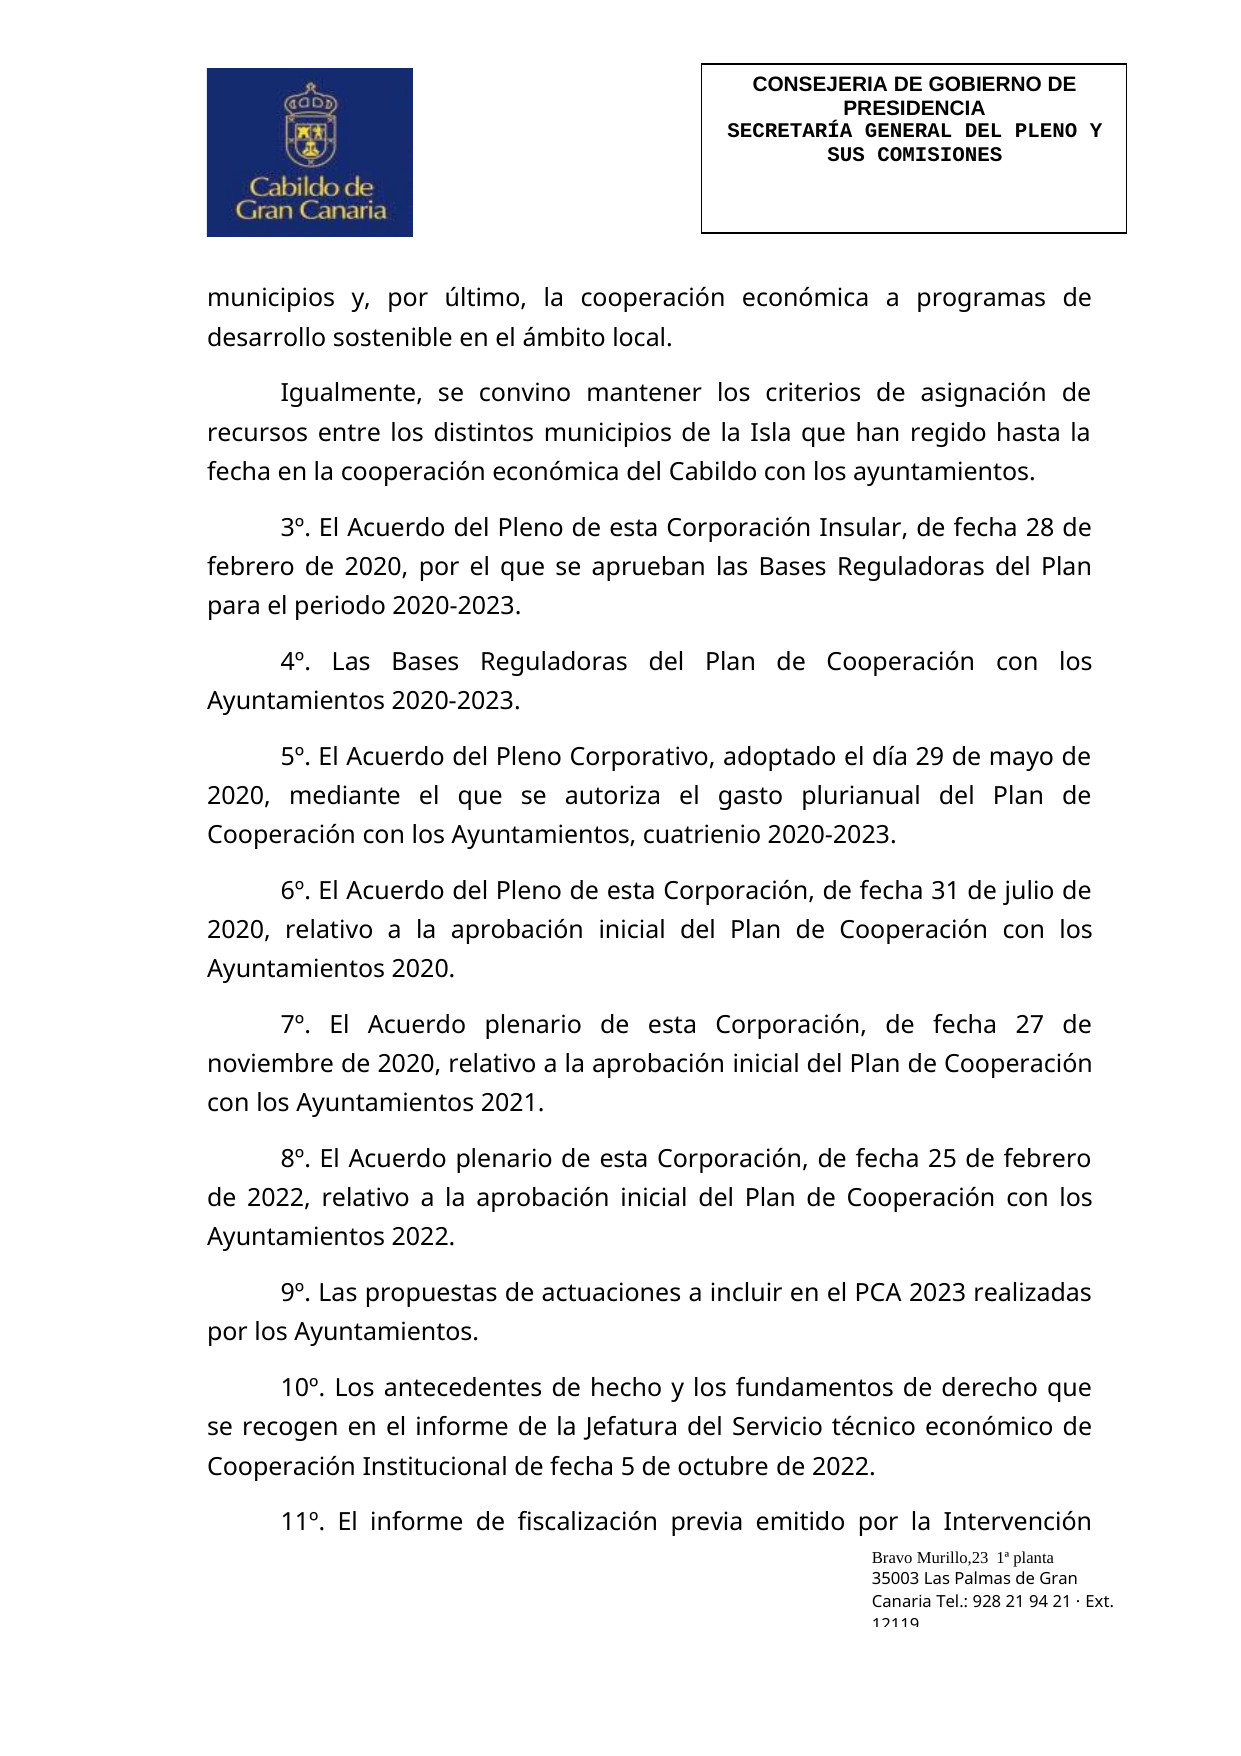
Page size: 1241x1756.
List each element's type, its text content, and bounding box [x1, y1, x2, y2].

text 11º. El informe de fiscalización previa emitido por la Intervención [207, 1504, 1093, 1538]
text Igualmente, se convino mantener los criterios de asignación de recursos entre los distintos municipios de la Isla que han regido hasta la fecha en la cooperación económica del Cabildo con los ayuntamientos. [207, 375, 1093, 487]
text 7º. El Acuerdo plenario de esta Corporación, de fecha 27 de noviembre de 2020, relativo a la aprobación inicial del Plan de Cooperación con los Ayuntamientos 2021. [207, 1007, 1093, 1119]
text 4º. Las Bases Reguladoras del Plan de Cooperación con los Ayuntamientos 2020-2023. [207, 643, 1093, 717]
text 5º. El Acuerdo del Pleno Corporativo, adoptado el día 29 de mayo de 2020, mediante el que se autoriza el gasto plurianual del Plan de Cooperación con los Ayuntamientos, cuatrienio 2020-2023. [207, 738, 1092, 851]
text 6º. El Acuerdo del Pleno de esta Corporación, de fecha 31 de julio de 2020, relativo a la aprobación inicial del Plan de Cooperación con los Ayuntamientos 2020. [207, 872, 1093, 985]
text municipios y, por último, la cooperación económica a programas de desarrollo sostenible en el ámbito local. [207, 280, 1093, 353]
text 3º. El Acuerdo del Pleno de esta Corporación Insular, de fecha 28 de febrero de 2020, por el que se aprueban las Bases Reguladoras del Plan para el periodo 2020-2023. [207, 509, 1093, 622]
text 8º. El Acuerdo plenario de esta Corporación, de fecha 25 de febrero de 2022, relativo a la aprobación inicial del Plan de Cooperación con los Ayuntamientos 2022. [207, 1141, 1093, 1253]
text 10º. Los antecedentes de hecho y los fundamentos de derecho que se recogen en el informe de la Jefatura del Servicio técnico económico de Cooperación Institucional de fecha 5 de octubre de 2022. [207, 1370, 1093, 1482]
text 9º. Las propuestas de actuaciones a incluir en el PCA 2023 realizadas por los Ayuntamientos. [207, 1275, 1093, 1348]
